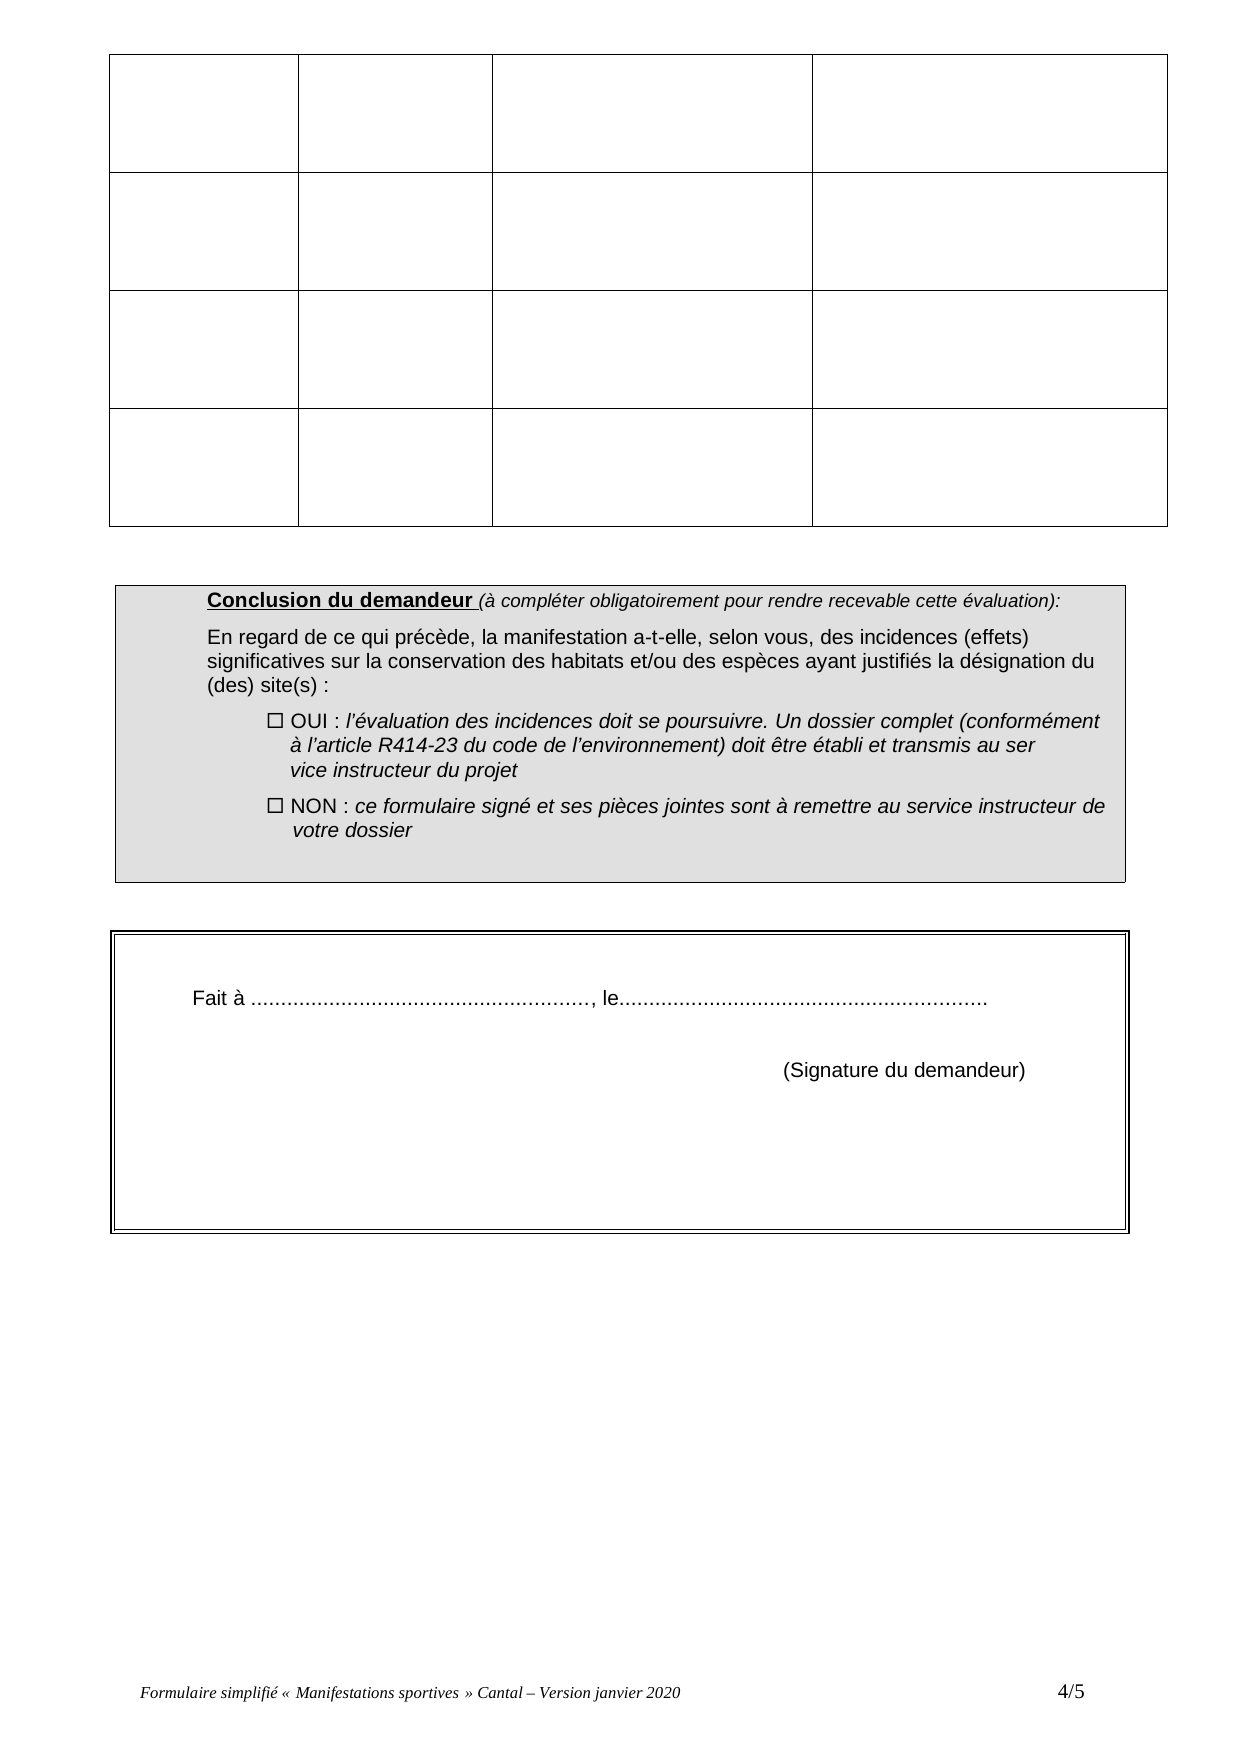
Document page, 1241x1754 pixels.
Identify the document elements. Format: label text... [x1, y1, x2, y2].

text (Signature du demandeur) [118, 1058, 1122, 1082]
table_cell [110, 291, 298, 408]
table_cell [813, 291, 1167, 408]
table_cell [110, 409, 298, 526]
text  OUI : l’évaluation des incidences doit se poursuivre. Un dossier complet (conformément à l’article R414-23 du code de l’environnement) doit être établi et transmis au ser vice instructeur du projet [116, 706, 1125, 782]
table_cell [813, 409, 1167, 526]
table_cell [299, 173, 492, 290]
text Fait à , le [118, 986, 1122, 1010]
table_cell [813, 55, 1167, 172]
table_cell [299, 55, 492, 172]
text Conclusion du demandeur (à compléter obligatoirement pour rendre recevable cette évaluation): [116, 586, 1125, 612]
table_cell [299, 291, 492, 408]
table_cell [299, 409, 492, 526]
table_cell [110, 55, 298, 172]
table_cell [493, 173, 812, 290]
table_cell [493, 55, 812, 172]
table_cell [493, 291, 812, 408]
table_cell [110, 173, 298, 290]
table_cell [813, 173, 1167, 290]
text  NON : ce formulaire signé et ses pièces jointes sont à remettre au service instructeur de votre dossier [116, 791, 1125, 842]
table_cell [493, 409, 812, 526]
text En regard de ce qui précède, la manifestation a-t-elle, selon vous, des incidences (effets) significatives sur la conservation des habitats et/ou des espèces ayant justifiés la désignation du (des) site(s) : [116, 622, 1125, 697]
